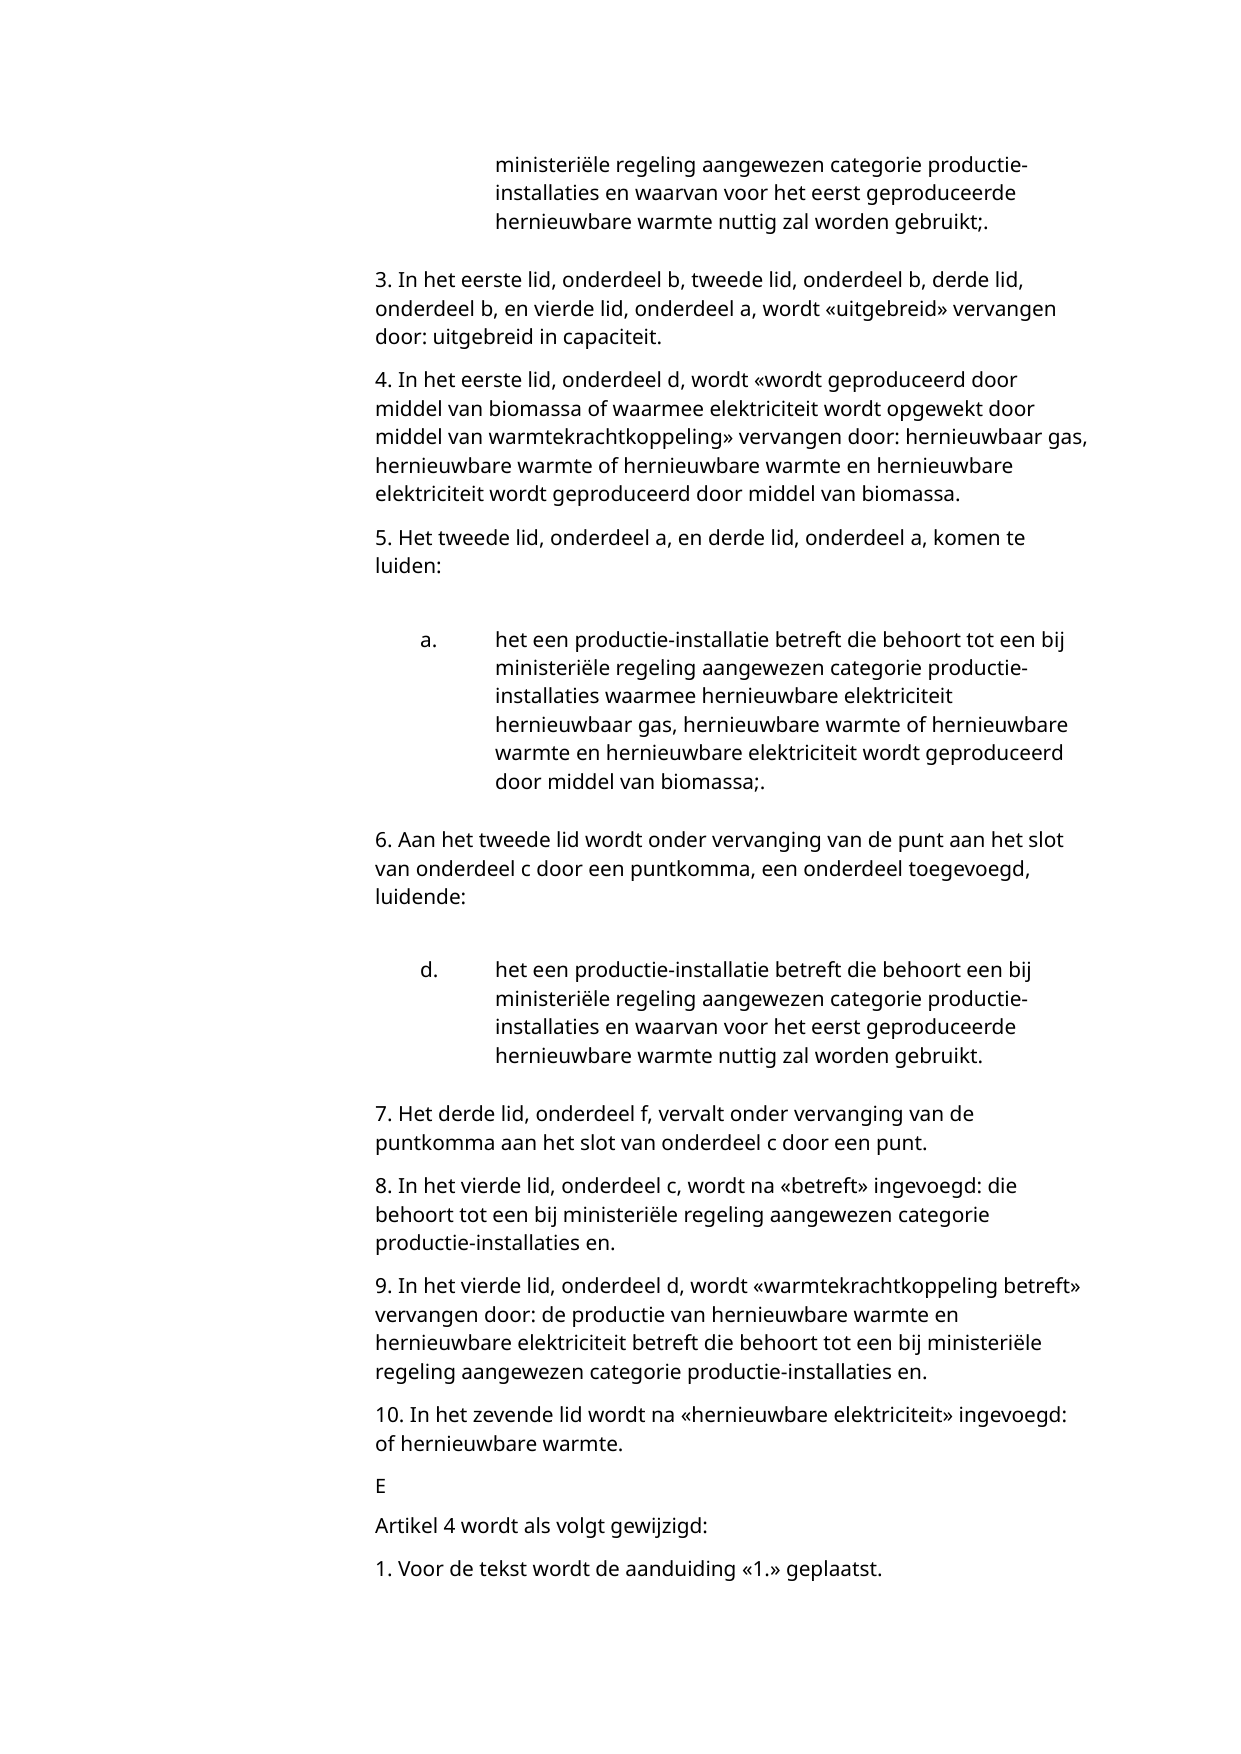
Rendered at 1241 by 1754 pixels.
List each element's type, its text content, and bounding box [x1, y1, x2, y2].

text 7. Het derde lid, onderdeel f, vervalt onder vervanging van de puntkomma aan het slot van onderdeel c door een punt. [375, 1099, 1090, 1156]
text 3. In het eerste lid, onderdeel b, tweede lid, onderdeel b, derde lid, onderdeel b, en vierde lid, onderdeel a, wordt «uitgebreid» vervangen door: uitgebreid in capaciteit. [375, 265, 1090, 351]
text 6. Aan het tweede lid wordt onder vervanging van de punt aan het slot van onderdeel c door een puntkomma, een onderdeel toegevoegd, luidende: [375, 825, 1090, 911]
list het een productie-installatie betreft die behoort een bij ministeriële regeling aangewezen categorie productie-installaties en waarvan voor het eerst geproduceerde hernieuwbare warmte nuttig zal worden gebruikt. [420, 956, 1090, 1069]
list ministeriële regeling aangewezen categorie productie-installaties en waarvan voor het eerst geproduceerde hernieuwbare warmte nuttig zal worden gebruikt;. [420, 150, 1090, 235]
text 10. In het zevende lid wordt na «hernieuwbare elektriciteit» ingevoegd: of hernieuwbare warmte. [375, 1400, 1090, 1457]
text 9. In het vierde lid, onderdeel d, wordt «warmtekrachtkoppeling betreft» vervangen door: de productie van hernieuwbare warmte en hernieuwbare elektriciteit betreft die behoort tot een bij ministeriële regeling aangewezen categorie productie-installaties en. [375, 1272, 1090, 1385]
text 8. In het vierde lid, onderdeel c, wordt na «betreft» ingevoegd: die behoort tot een bij ministeriële regeling aangewezen categorie productie-installaties en. [375, 1171, 1090, 1257]
list het een productie-installatie betreft die behoort tot een bij ministeriële regeling aangewezen categorie productie-installaties waarmee hernieuwbare elektriciteit hernieuwbaar gas, hernieuwbare warmte of hernieuwbare warmte en hernieuwbare elektriciteit wordt geproduceerd door middel van biomassa;. [420, 625, 1090, 795]
text 4. In het eerste lid, onderdeel d, wordt «wordt geproduceerd door middel van biomassa of waarmee elektriciteit wordt opgewekt door middel van warmtekrachtkoppeling» vervangen door: hernieuwbaar gas, hernieuwbare warmte of hernieuwbare warmte en hernieuwbare elektriciteit wordt geproduceerd door middel van biomassa. [375, 366, 1090, 508]
text 5. Het tweede lid, onderdeel a, en derde lid, onderdeel a, komen te luiden: [375, 523, 1090, 580]
text 1. Voor de tekst wordt de aanduiding «1.» geplaatst. [375, 1554, 1090, 1583]
text Artikel 4 wordt als volgt gewijzigd: [375, 1511, 1090, 1539]
text E [375, 1472, 1090, 1499]
